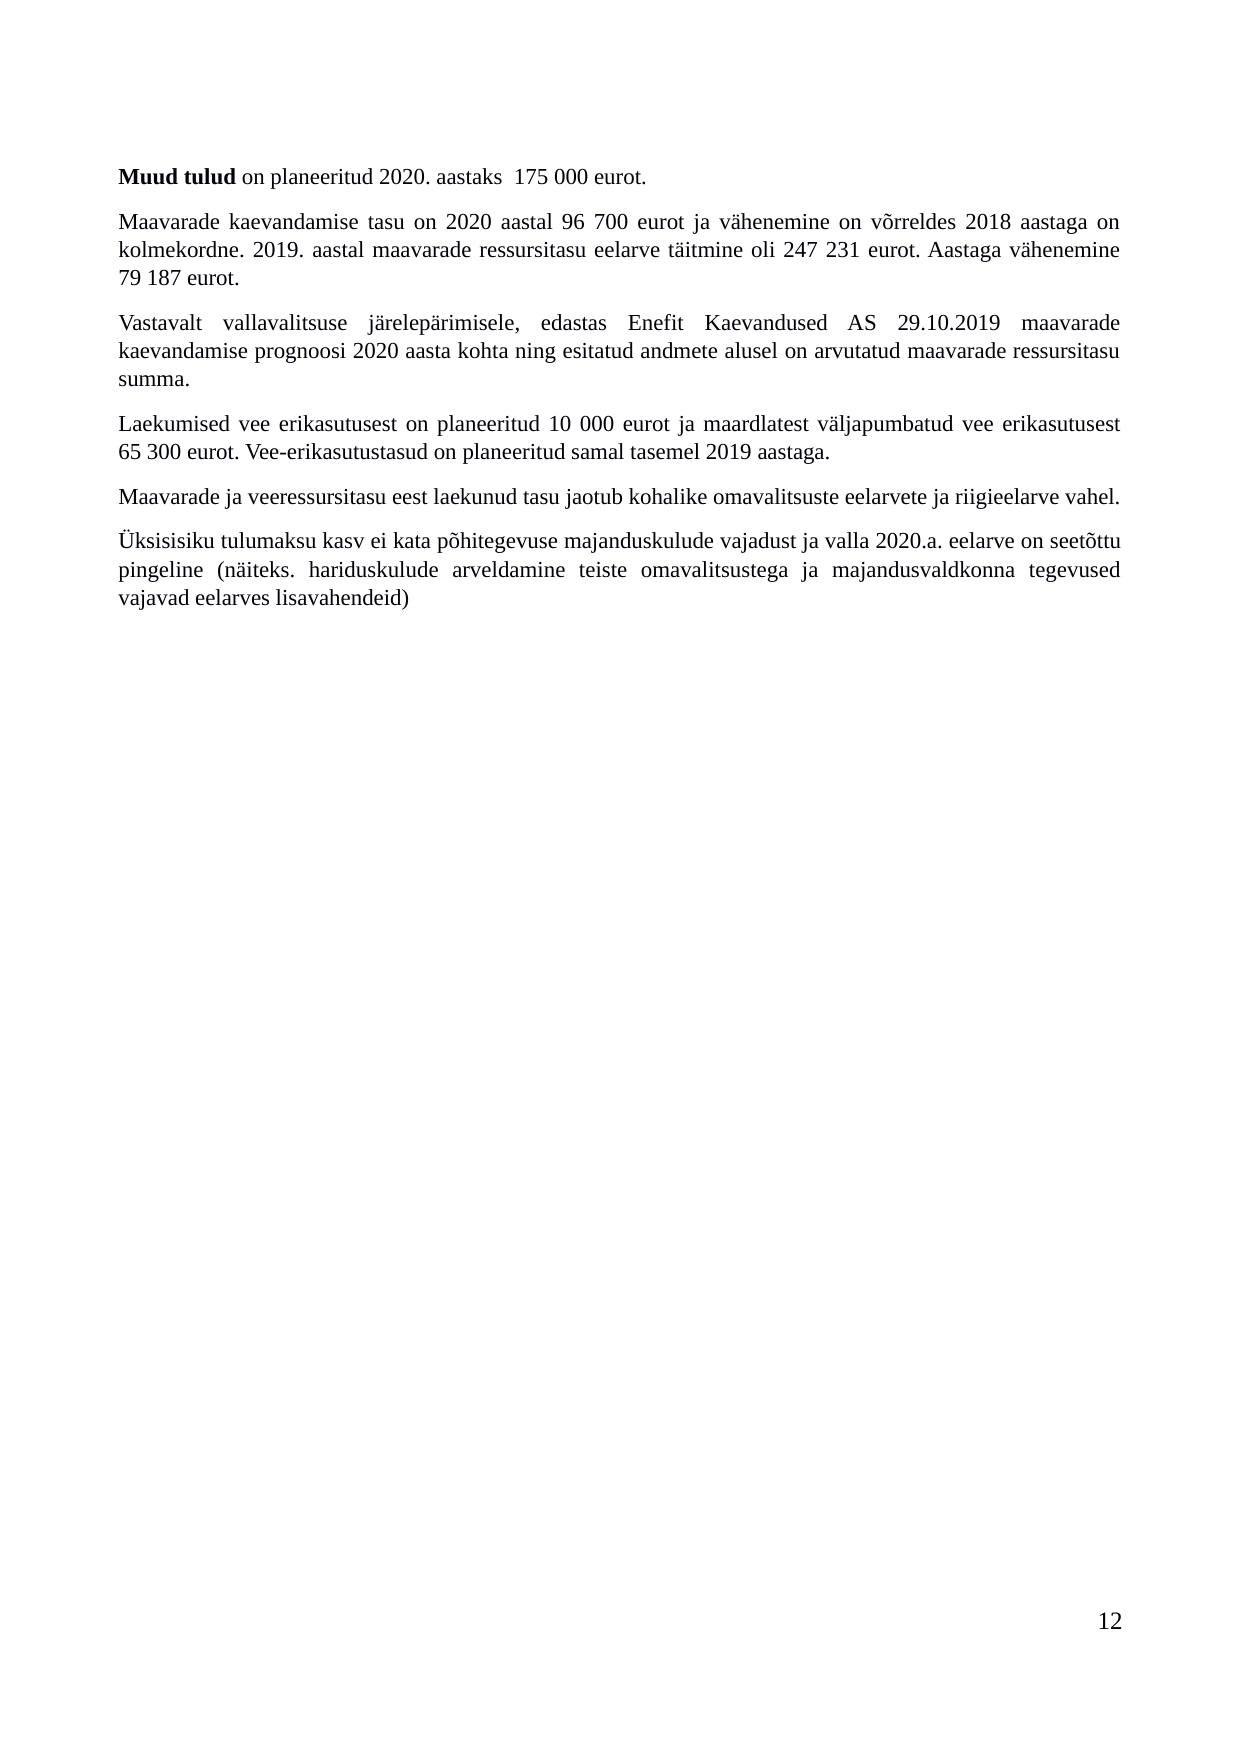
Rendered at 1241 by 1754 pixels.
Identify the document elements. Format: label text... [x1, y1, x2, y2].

text Vastavalt vallavalitsuse järelepärimisele, edastas Enefit Kaevandused AS 29.10.2019 maavarade kaevandamise prognoosi 2020 aasta kohta ning esitatud andmete alusel on arvutatud maavarade ressursitasu summa. [118, 309, 1122, 391]
text Muud tulud on planeeritud 2020. aastaks 175 000 eurot. [118, 163, 1122, 189]
text Maavarade kaevandamise tasu on 2020 aastal 96 700 eurot ja vähenemine on võrreldes 2018 aastaga on kolmekordne. 2019. aastal maavarade ressursitasu eelarve täitmine oli 247 231 eurot. Aastaga vähenemine 79 187 eurot. [118, 208, 1122, 290]
text Laekumised vee erikasutusest on planeeritud 10 000 eurot ja maardlatest väljapumbatud vee erikasutusest 65 300 eurot. Vee-erikasutustasud on planeeritud samal tasemel 2019 aastaga. [118, 410, 1122, 464]
text Üksisisiku tulumaksu kasv ei kata põhitegevuse majanduskulude vajadust ja valla 2020.a. eelarve on seetõttu pingeline (näiteks. hariduskulude arveldamine teiste omavalitsustega ja majandusvaldkonna tegevused vajavad eelarves lisavahendeid) [118, 527, 1122, 610]
text Maavarade ja veeressursitasu eest laekunud tasu jaotub kohalike omavalitsuste eelarvete ja riigieelarve vahel. [118, 483, 1122, 509]
